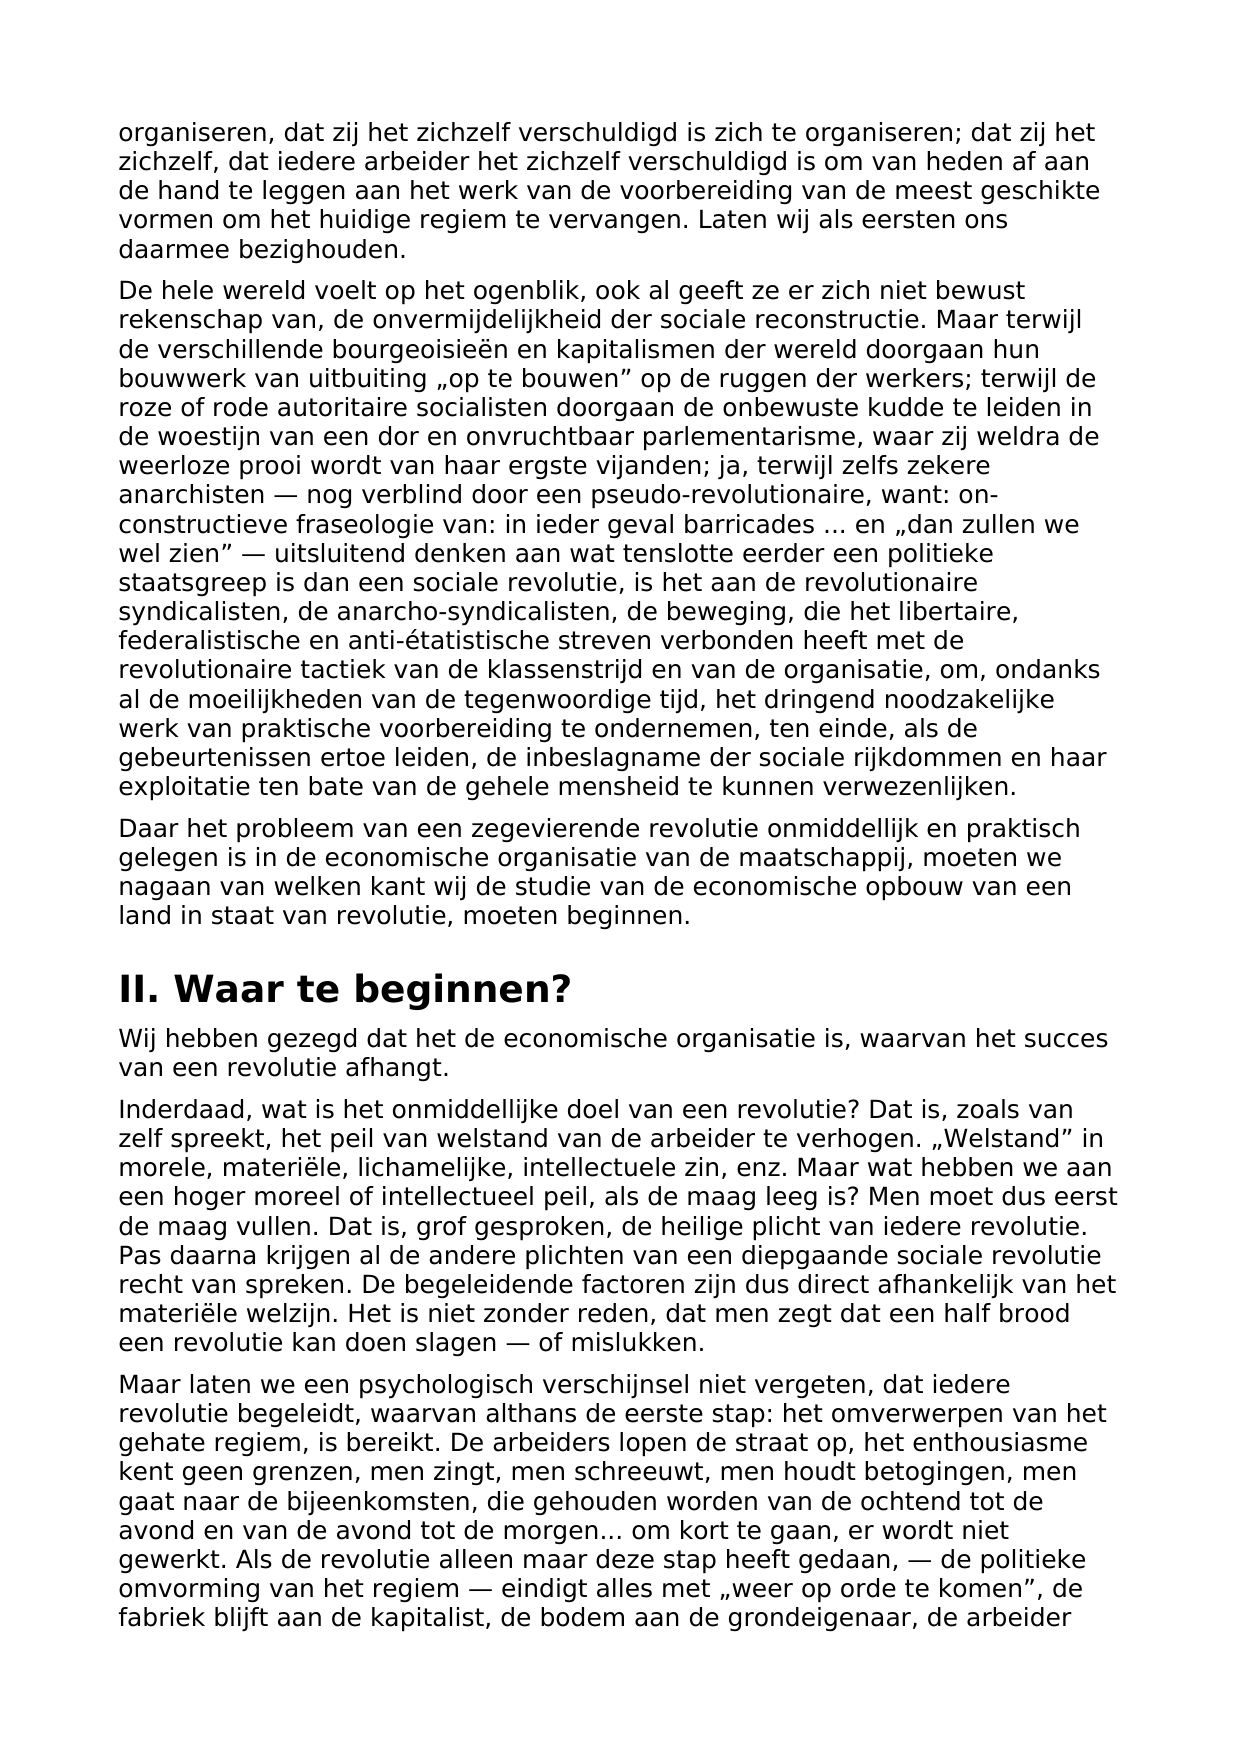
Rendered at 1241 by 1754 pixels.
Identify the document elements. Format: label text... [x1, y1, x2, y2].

text Inderdaad, wat is het onmiddellijke doel van een revolutie? Dat is, zoals van zelf spreekt, het peil van welstand van de arbeider te verhogen. „Welstand” in morele, materiële, lichamelijke, intellectuele zin, enz. Maar wat hebben we aan een hoger moreel of intellectueel peil, als de maag leeg is? Men moet dus eerst de maag vullen. Dat is, grof gesproken, de heilige plicht van iedere revolutie. Pas daarna krijgen al de andere plichten van een diepgaande sociale revolutie recht van spreken. De begeleidende factoren zijn dus direct afhankelijk van het materiële welzijn. Het is niet zonder reden, dat men zegt dat een half brood een revolutie kan doen slagen — of mislukken. [118, 1095, 1122, 1358]
text Maar laten we een psychologisch verschijnsel niet vergeten, dat iedere revolutie begeleidt, waarvan althans de eerste stap: het omverwerpen van het gehate regiem, is bereikt. De arbeiders lopen de straat op, het enthousiasme kent geen grenzen, men zingt, men schreeuwt, men houdt betogingen, men gaat naar de bijeenkomsten, die gehouden worden van de ochtend tot de avond en van de avond tot de morgen... om kort te gaan, er wordt niet gewerkt. Als de revolutie alleen maar deze stap heeft gedaan, — de politieke omvorming van het regiem — eindigt alles met „weer op orde te komen”, de fabriek blijft aan de kapitalist, de bodem aan de grondeigenaar, de arbeider [118, 1370, 1122, 1633]
text organiseren, dat zij het zichzelf verschuldigd is zich te organiseren; dat zij het zichzelf, dat iedere arbeider het zichzelf verschuldigd is om van heden af aan de hand te leggen aan het werk van de voorbereiding van de meest geschikte vormen om het huidige regiem te vervangen. Laten wij als eersten ons daarmee bezighouden. [118, 118, 1122, 264]
text De hele wereld voelt op het ogenblik, ook al geeft ze er zich niet bewust rekenschap van, de onvermijdelijkheid der sociale reconstructie. Maar terwijl de verschillende bourgeoisieën en kapitalismen der wereld doorgaan hun bouwwerk van uitbuiting „op te bouwen” op de ruggen der werkers; terwijl de roze of rode autoritaire socialisten doorgaan de onbewuste kudde te leiden in de woestijn van een dor en onvruchtbaar parlementarisme, waar zij weldra de weerloze prooi wordt van haar ergste vijanden; ja, terwijl zelfs zekere anarchisten — nog verblind door een pseudo-revolutionaire, want: on-constructieve fraseologie van: in ieder geval barricades ... en „dan zullen we wel zien” — uitsluitend denken aan wat tenslotte eerder een politieke staatsgreep is dan een sociale revolutie, is het aan de revolutionaire syndicalisten, de anarcho-syndicalisten, de beweging, die het libertaire, federalistische en anti-étatistische streven verbonden heeft met de revolutionaire tactiek van de klassenstrijd en van de organisatie, om, ondanks al de moeilijkheden van de tegenwoordige tijd, het dringend noodzakelijke werk van praktische voorbereiding te ondernemen, ten einde, als de gebeurtenissen ertoe leiden, de inbeslagname der sociale rijkdommen en haar exploitatie ten bate van de gehele mensheid te kunnen verwezenlijken. [118, 276, 1122, 801]
text Wij hebben gezegd dat het de economische organisatie is, waarvan het succes van een revolutie afhangt. [118, 1024, 1122, 1083]
text Daar het probleem van een zegevierende revolutie onmiddellijk en praktisch gelegen is in de economische organisatie van de maatschappij, moeten we nagaan van welken kant wij de studie van de economische opbouw van een land in staat van revolutie, moeten beginnen. [118, 814, 1122, 931]
subtitle II. Waar te beginnen? [118, 968, 1122, 1012]
